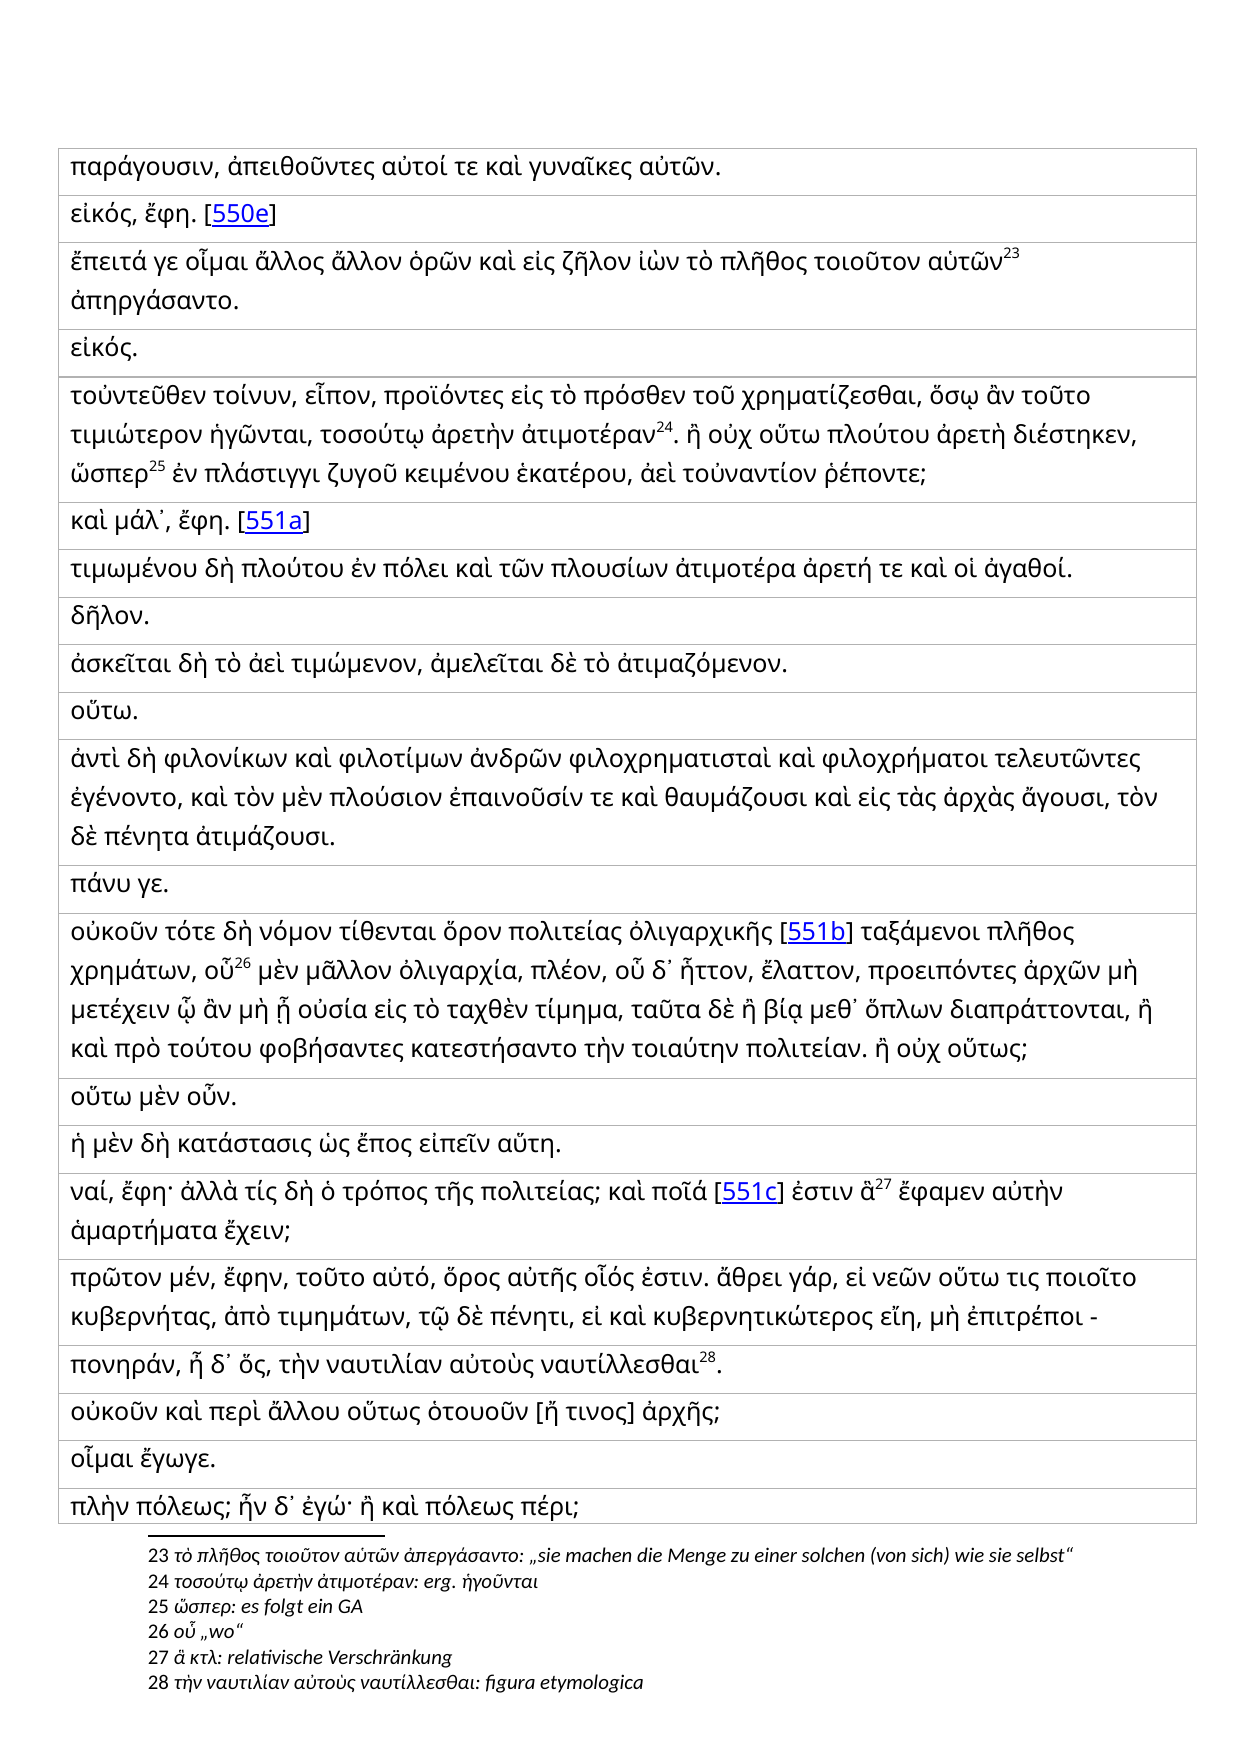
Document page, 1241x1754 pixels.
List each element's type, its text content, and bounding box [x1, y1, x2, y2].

table_cell πλὴν πόλεως; ἦν δ᾽ ἐγώ· ἢ καὶ πόλεως πέρι; [59, 1489, 1196, 1523]
table_cell ἡ μὲν δὴ κατάστασις ὡς ἔπος εἰπεῖν αὕτη. [59, 1126, 1196, 1172]
table_cell πάνυ γε. [59, 866, 1196, 913]
table_cell πρῶτον μέν, ἔφην, τοῦτο αὐτό, ὅρος αὐτῆς οἷός ἐστιν. ἄθρει γάρ, εἰ νεῶν οὕτω τις ποιοῖτο κυβερνήτας, ἀπὸ τιμημάτων, τῷ δὲ πένητι, εἰ καὶ κυβερνητικώτερος εἴη, μὴ ἐπιτρέποι - [59, 1260, 1196, 1345]
table_cell παράγουσιν, ἀπειθοῦντες αὐτοί τε καὶ γυναῖκες αὐτῶν. [59, 149, 1196, 195]
table_cell ἀσκεῖται δὴ τὸ ἀεὶ τιμώμενον, ἀμελεῖται δὲ τὸ ἀτιμαζόμενον. [59, 645, 1196, 692]
table_cell καὶ μάλ᾽, ἔφη. [551a] [59, 503, 1196, 549]
table_cell οὐκοῦν καὶ περὶ ἄλλου οὕτως ὁτουοῦν [ἤ τινος] ἀρχῆς; [59, 1394, 1196, 1440]
table_cell οὕτω. [59, 693, 1196, 739]
table_cell δῆλον. [59, 598, 1196, 644]
table_cell ἔπειτά γε οἶμαι ἄλλος ἄλλον ὁρῶν καὶ εἰς ζῆλον ἰὼν τὸ πλῆθος τοιοῦτον αὑτῶν ἀπηργάσαντο. [59, 243, 1196, 329]
table_cell τιμωμένου δὴ πλούτου ἐν πόλει καὶ τῶν πλουσίων ἀτιμοτέρα ἀρετή τε καὶ οἱ ἀγαθοί. [59, 550, 1196, 597]
table_cell οὕτω μὲν οὖν. [59, 1079, 1196, 1125]
table_cell οὐκοῦν τότε δὴ νόμον τίθενται ὅρον πολιτείας ὀλιγαρχικῆς [551b] ταξάμενοι πλῆθος χρημάτων, οὗ μὲν μᾶλλον ὀλιγαρχία, πλέον, οὗ δ᾽ ἧττον, ἔλαττον, προειπόντες ἀρχῶν μὴ μετέχειν ᾧ ἂν μὴ ᾖ οὐσία εἰς τὸ ταχθὲν τίμημα, ταῦτα δὲ ἢ βίᾳ μεθ᾽ ὅπλων διαπράττονται, ἢ καὶ πρὸ τούτου φοβήσαντες κατεστήσαντο τὴν τοιαύτην πολιτείαν. ἢ οὐχ οὕτως; [59, 914, 1196, 1077]
table_cell οἶμαι ἔγωγε. [59, 1441, 1196, 1488]
table_cell εἰκός, ἔφη. [550e] [59, 196, 1196, 242]
table_cell ναί, ἔφη· ἀλλὰ τίς δὴ ὁ τρόπος τῆς πολιτείας; καὶ ποῖά [551c] ἐστιν ἃ ἔφαμεν αὐτὴν ἁμαρτήματα ἔχειν; [59, 1174, 1196, 1259]
table_cell πονηράν, ἦ δ᾽ ὅς, τὴν ναυτιλίαν αὐτοὺς ναυτίλλεσθαι. [59, 1346, 1196, 1393]
table_cell ἀντὶ δὴ φιλονίκων καὶ φιλοτίμων ἀνδρῶν φιλοχρηματισταὶ καὶ φιλοχρήματοι τελευτῶντες ἐγένοντο, καὶ τὸν μὲν πλούσιον ἐπαινοῦσίν τε καὶ θαυμάζουσι καὶ εἰς τὰς ἀρχὰς ἄγουσι, τὸν δὲ πένητα ἀτιμάζουσι. [59, 740, 1196, 865]
table_cell εἰκός. [59, 330, 1196, 376]
table_cell τοὐντεῦθεν τοίνυν, εἶπον, προϊόντες εἰς τὸ πρόσθεν τοῦ χρηματίζεσθαι, ὅσῳ ἂν τοῦτο τιμιώτερον ἡγῶνται, τοσούτῳ ἀρετὴν ἀτιμοτέραν. ἢ οὐχ οὕτω πλούτου ἀρετὴ διέστηκεν, ὥσπερ ἐν πλάστιγγι ζυγοῦ κειμένου ἑκατέρου, ἀεὶ τοὐναντίον ῥέποντε; [59, 378, 1196, 502]
